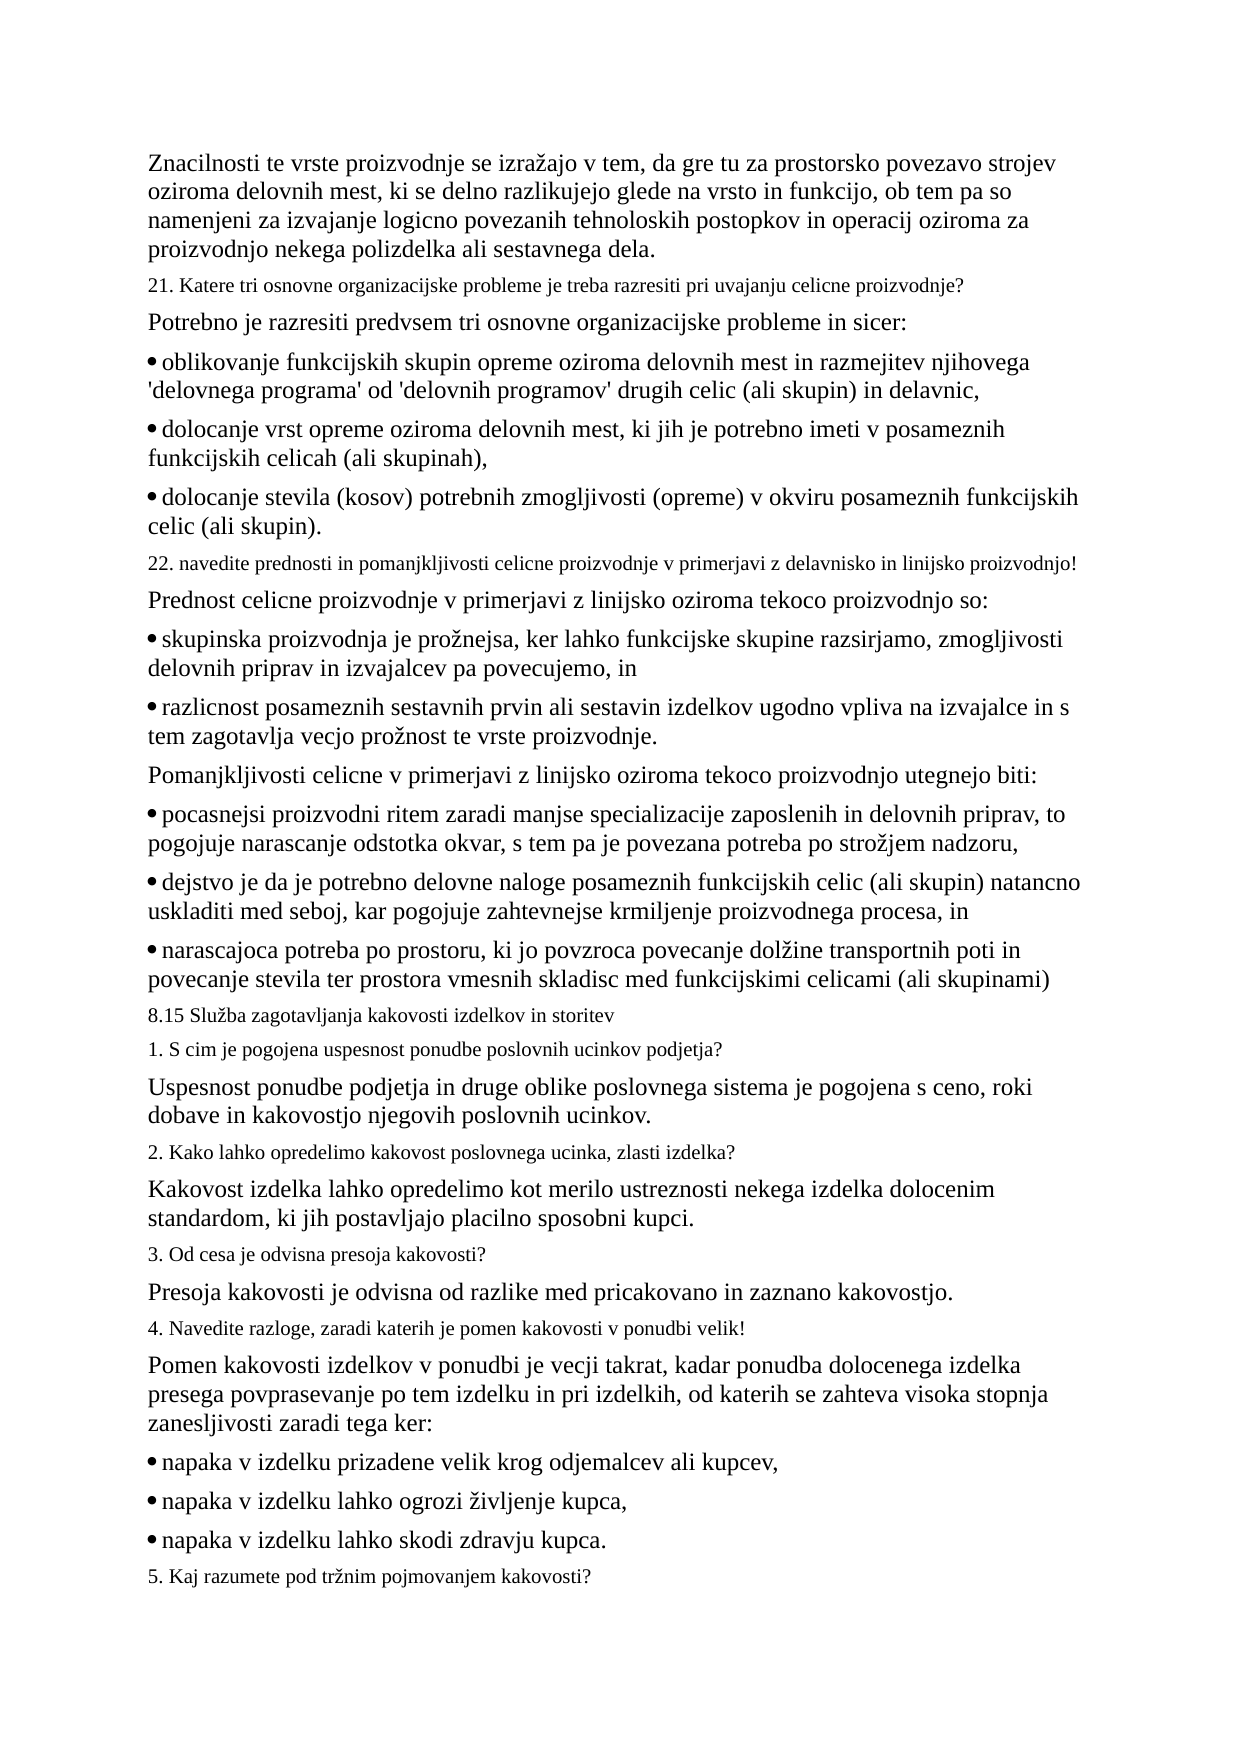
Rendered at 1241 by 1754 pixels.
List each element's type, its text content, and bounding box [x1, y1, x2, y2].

text  napaka v izdelku lahko ogrozi življenje kupca, [148, 1486, 1093, 1515]
text  skupinska proizvodnja je prožnejsa, ker lahko funkcijske skupine razsirjamo, zmogljivosti delovnih priprav in izvajalcev pa povecujemo, in [148, 624, 1093, 682]
text 21. Katere tri osnovne organizacijske probleme je treba razresiti pri uvajanju celicne proizvodnje? [148, 273, 1093, 297]
text  razlicnost posameznih sestavnih prvin ali sestavin izdelkov ugodno vpliva na izvajalce in s tem zagotavlja vecjo prožnost te vrste proizvodnje. [148, 692, 1093, 749]
text  napaka v izdelku lahko skodi zdravju kupca. [148, 1525, 1093, 1554]
text 1. S cim je pogojena uspesnost ponudbe poslovnih ucinkov podjetja? [148, 1037, 1093, 1061]
text Potrebno je razresiti predvsem tri osnovne organizacijske probleme in sicer: [148, 307, 1093, 336]
text  dolocanje stevila (kosov) potrebnih zmogljivosti (opreme) v okviru posameznih funkcijskih celic (ali skupin). [148, 482, 1093, 540]
text Pomen kakovosti izdelkov v ponudbi je vecji takrat, kadar ponudba dolocenega izdelka presega povprasevanje po tem izdelku in pri izdelkih, od katerih se zahteva visoka stopnja zanesljivosti zaradi tega ker: [148, 1350, 1093, 1436]
text Pomanjkljivosti celicne v primerjavi z linijsko oziroma tekoco proizvodnjo utegnejo biti: [148, 760, 1093, 789]
text 2. Kako lahko opredelimo kakovost poslovnega ucinka, zlasti izdelka? [148, 1140, 1093, 1164]
text  pocasnejsi proizvodni ritem zaradi manjse specializacije zaposlenih in delovnih priprav, to pogojuje narascanje odstotka okvar, s tem pa je povezana potreba po strožjem nadzoru, [148, 799, 1093, 857]
text  dejstvo je da je potrebno delovne naloge posameznih funkcijskih celic (ali skupin) natancno uskladiti med seboj, kar pogojuje zahtevnejse krmiljenje proizvodnega procesa, in [148, 867, 1093, 924]
text  oblikovanje funkcijskih skupin opreme oziroma delovnih mest in razmejitev njihovega 'delovnega programa' od 'delovnih programov' drugih celic (ali skupin) in delavnic, [148, 347, 1093, 404]
text 3. Od cesa je odvisna presoja kakovosti? [148, 1242, 1093, 1266]
text  narascajoca potreba po prostoru, ki jo povzroca povecanje dolžine transportnih poti in povecanje stevila ter prostora vmesnih skladisc med funkcijskimi celicami (ali skupinami) [148, 935, 1093, 992]
text Presoja kakovosti je odvisna od razlike med pricakovano in zaznano kakovostjo. [148, 1277, 1093, 1305]
text 4. Navedite razloge, zaradi katerih je pomen kakovosti v ponudbi velik! [148, 1316, 1093, 1340]
subtitle 8.15 Služba zagotavljanja kakovosti izdelkov in storitev [148, 1003, 1093, 1027]
text Kakovost izdelka lahko opredelimo kot merilo ustreznosti nekega izdelka dolocenim standardom, ki jih postavljajo placilno sposobni kupci. [148, 1174, 1093, 1232]
text 5. Kaj razumete pod tržnim pojmovanjem kakovosti? [148, 1564, 1093, 1588]
text Uspesnost ponudbe podjetja in druge oblike poslovnega sistema je pogojena s ceno, roki dobave in kakovostjo njegovih poslovnih ucinkov. [148, 1072, 1093, 1129]
text 22. navedite prednosti in pomanjkljivosti celicne proizvodnje v primerjavi z delavnisko in linijsko proizvodnjo! [148, 550, 1093, 574]
text Prednost celicne proizvodnje v primerjavi z linijsko oziroma tekoco proizvodnjo so: [148, 585, 1093, 614]
text Znacilnosti te vrste proizvodnje se izražajo v tem, da gre tu za prostorsko povezavo strojev oziroma delovnih mest, ki se delno razlikujejo glede na vrsto in funkcijo, ob tem pa so namenjeni za izvajanje logicno povezanih tehnoloskih postopkov in operacij oziroma za proizvodnjo nekega polizdelka ali sestavnega dela. [148, 148, 1093, 263]
text  dolocanje vrst opreme oziroma delovnih mest, ki jih je potrebno imeti v posameznih funkcijskih celicah (ali skupinah), [148, 414, 1093, 472]
text  napaka v izdelku prizadene velik krog odjemalcev ali kupcev, [148, 1447, 1093, 1476]
